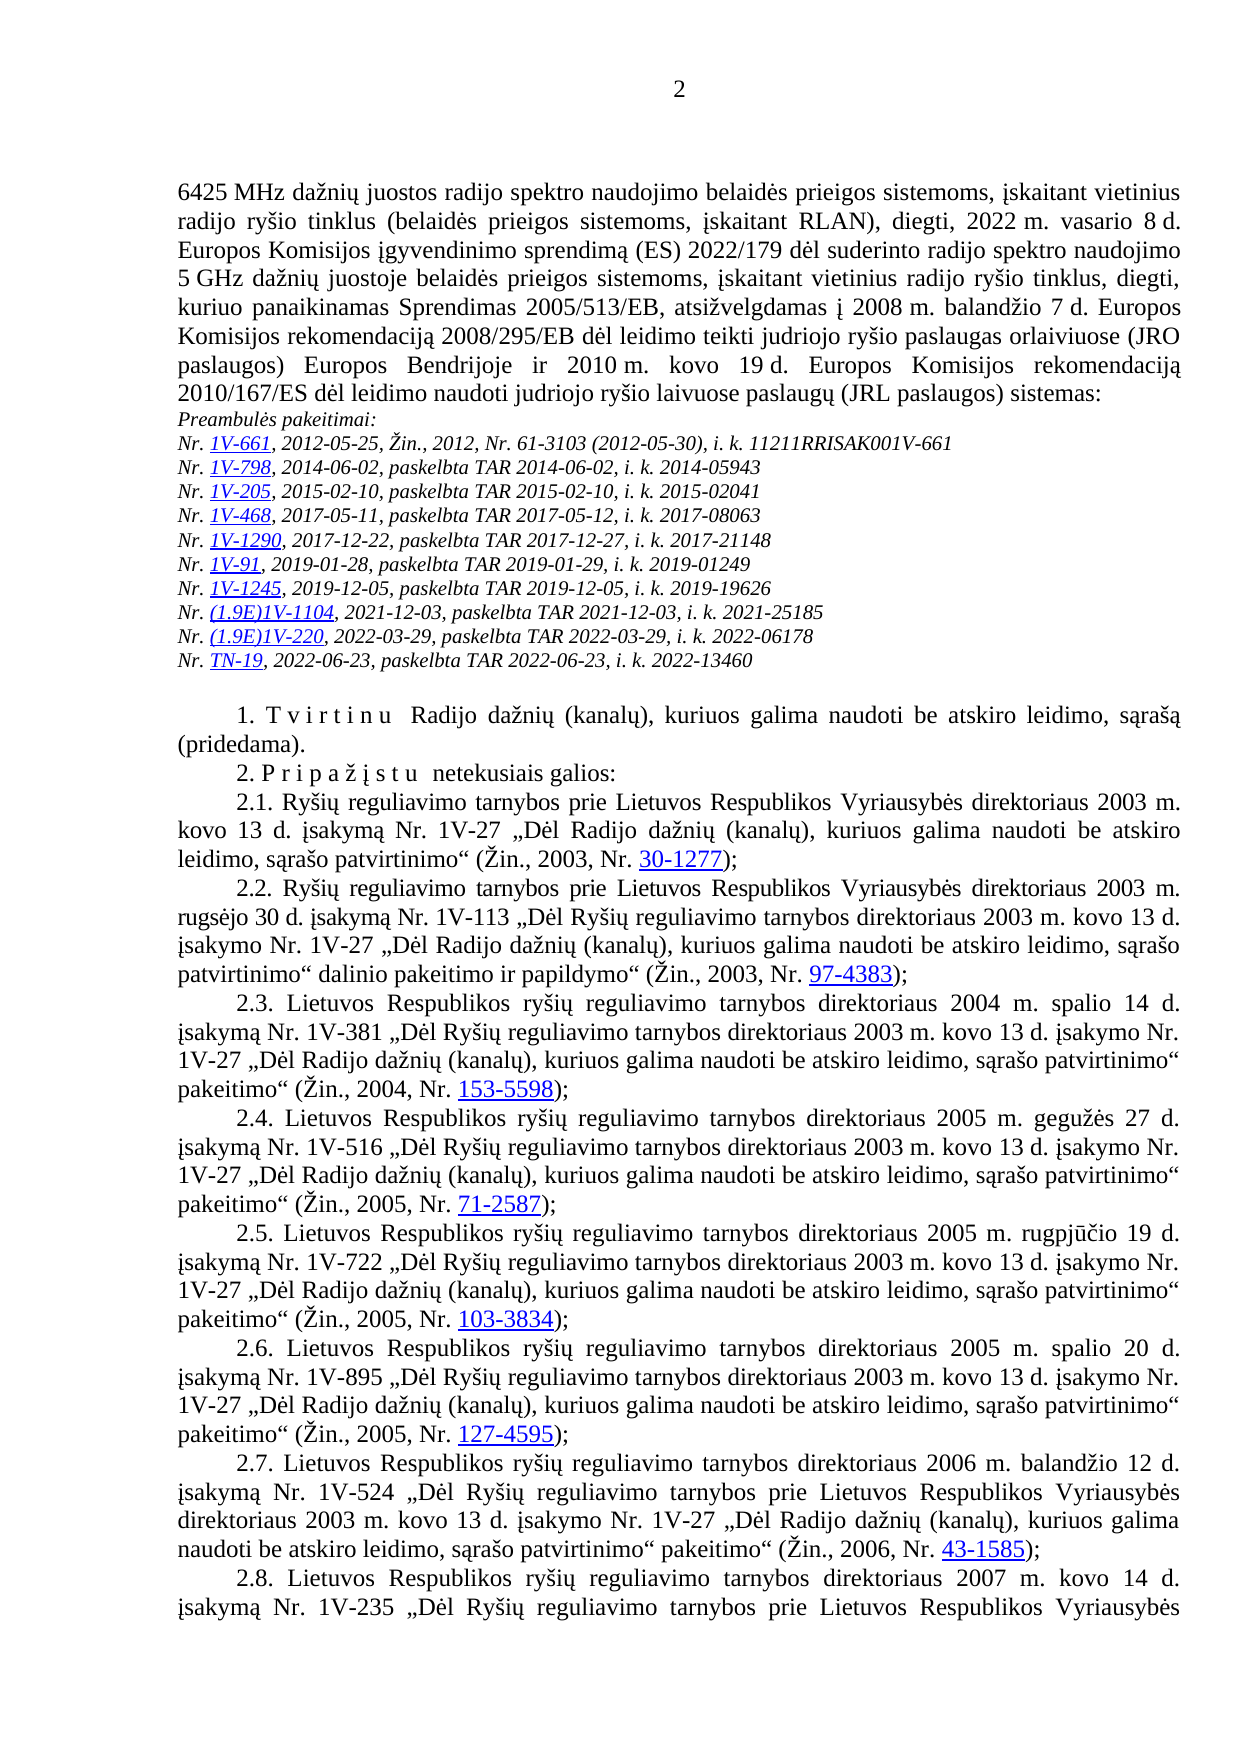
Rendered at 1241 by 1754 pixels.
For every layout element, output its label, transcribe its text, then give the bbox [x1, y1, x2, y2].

text Nr. 1V-205, 2015-02-10, paskelbta TAR 2015-02-10, i. k. 2015-02041 [177, 479, 1181, 503]
text 2.2. Ryšių reguliavimo tarnybos prie Lietuvos Respublikos Vyriausybės direktoriaus 2003 m. rugsėjo 30 d. įsakymą Nr. 1V-113 „Dėl Ryšių reguliavimo tarnybos direktoriaus 2003 m. kovo 13 d. įsakymo Nr. 1V-27 „Dėl Radijo dažnių (kanalų), kuriuos galima naudoti be atskiro leidimo, sąrašo patvirtinimo“ dalinio pakeitimo ir papildymo“ (Žin., 2003, Nr. 97-4383); [177, 873, 1181, 988]
text 2. Pripažįstu netekusiais galios: [177, 758, 1181, 787]
text 2.1. Ryšių reguliavimo tarnybos prie Lietuvos Respublikos Vyriausybės direktoriaus 2003 m. kovo 13 d. įsakymą Nr. 1V-27 „Dėl Radijo dažnių (kanalų), kuriuos galima naudoti be atskiro leidimo, sąrašo patvirtinimo“ (Žin., 2003, Nr. 30-1277); [177, 787, 1181, 873]
text Nr. 1V-91, 2019-01-28, paskelbta TAR 2019-01-29, i. k. 2019-01249 [177, 552, 1181, 576]
text Preambulės pakeitimai: [177, 407, 1181, 431]
text 6425 MHz dažnių juostos radijo spektro naudojimo belaidės prieigos sistemoms, įskaitant vietinius radijo ryšio tinklus (belaidės prieigos sistemoms, įskaitant RLAN), diegti, 2022 m. vasario 8 d. Europos Komisijos įgyvendinimo sprendimą (ES) 2022/179 dėl suderinto radijo spektro naudojimo 5 GHz dažnių juostoje belaidės prieigos sistemoms, įskaitant vietinius radijo ryšio tinklus, diegti, kuriuo panaikinamas Sprendimas 2005/513/EB, atsižvelgdamas į 2008 m. balandžio 7 d. Europos Komisijos rekomendaciją 2008/295/EB dėl leidimo teikti judriojo ryšio paslaugas orlaiviuose (JRO paslaugos) Europos Bendrijoje ir 2010 m. kovo 19 d. Europos Komisijos rekomendaciją 2010/167/ES dėl leidimo naudoti judriojo ryšio laivuose paslaugų (JRL paslaugos) sistemas: [177, 177, 1181, 407]
text Nr. 1V-468, 2017-05-11, paskelbta TAR 2017-05-12, i. k. 2017-08063 [177, 503, 1181, 527]
text 2.5. Lietuvos Respublikos ryšių reguliavimo tarnybos direktoriaus 2005 m. rugpjūčio 19 d. įsakymą Nr. 1V-722 „Dėl Ryšių reguliavimo tarnybos direktoriaus 2003 m. kovo 13 d. įsakymo Nr. 1V-27 „Dėl Radijo dažnių (kanalų), kuriuos galima naudoti be atskiro leidimo, sąrašo patvirtinimo“ pakeitimo“ (Žin., 2005, Nr. 103-3834); [177, 1218, 1181, 1333]
text Nr. 1V-798, 2014-06-02, paskelbta TAR 2014-06-02, i. k. 2014-05943 [177, 455, 1181, 479]
text 2.3. Lietuvos Respublikos ryšių reguliavimo tarnybos direktoriaus 2004 m. spalio 14 d. įsakymą Nr. 1V-381 „Dėl Ryšių reguliavimo tarnybos direktoriaus 2003 m. kovo 13 d. įsakymo Nr. 1V-27 „Dėl Radijo dažnių (kanalų), kuriuos galima naudoti be atskiro leidimo, sąrašo patvirtinimo“ pakeitimo“ (Žin., 2004, Nr. 153-5598); [177, 988, 1181, 1103]
text 1. Tvirtinu Radijo dažnių (kanalų), kuriuos galima naudoti be atskiro leidimo, sąrašą (pridedama). [177, 701, 1181, 758]
text Nr. 1V-1290, 2017-12-22, paskelbta TAR 2017-12-27, i. k. 2017-21148 [177, 527, 1181, 552]
text 2.4. Lietuvos Respublikos ryšių reguliavimo tarnybos direktoriaus 2005 m. gegužės 27 d. įsakymą Nr. 1V-516 „Dėl Ryšių reguliavimo tarnybos direktoriaus 2003 m. kovo 13 d. įsakymo Nr. 1V-27 „Dėl Radijo dažnių (kanalų), kuriuos galima naudoti be atskiro leidimo, sąrašo patvirtinimo“ pakeitimo“ (Žin., 2005, Nr. 71-2587); [177, 1103, 1181, 1218]
text Nr. TN-19, 2022-06-23, paskelbta TAR 2022-06-23, i. k. 2022-13460 [177, 648, 1181, 672]
text Nr. 1V-661, 2012-05-25, Žin., 2012, Nr. 61-3103 (2012-05-30), i. k. 11211RRISAK001V-661 [177, 431, 1181, 455]
text Nr. (1.9E)1V-1104, 2021-12-03, paskelbta TAR 2021-12-03, i. k. 2021-25185 [177, 600, 1181, 624]
text 2.7. Lietuvos Respublikos ryšių reguliavimo tarnybos direktoriaus 2006 m. balandžio 12 d. įsakymą Nr. 1V-524 „Dėl Ryšių reguliavimo tarnybos prie Lietuvos Respublikos Vyriausybės direktoriaus 2003 m. kovo 13 d. įsakymo Nr. 1V-27 „Dėl Radijo dažnių (kanalų), kuriuos galima naudoti be atskiro leidimo, sąrašo patvirtinimo“ pakeitimo“ (Žin., 2006, Nr. 43-1585); [177, 1448, 1181, 1563]
text Nr. (1.9E)1V-220, 2022-03-29, paskelbta TAR 2022-03-29, i. k. 2022-06178 [177, 624, 1181, 648]
text 2.8. Lietuvos Respublikos ryšių reguliavimo tarnybos direktoriaus 2007 m. kovo 14 d. įsakymą Nr. 1V-235 „Dėl Ryšių reguliavimo tarnybos prie Lietuvos Respublikos Vyriausybės [177, 1563, 1181, 1621]
text Nr. 1V-1245, 2019-12-05, paskelbta TAR 2019-12-05, i. k. 2019-19626 [177, 576, 1181, 600]
text 2.6. Lietuvos Respublikos ryšių reguliavimo tarnybos direktoriaus 2005 m. spalio 20 d. įsakymą Nr. 1V-895 „Dėl Ryšių reguliavimo tarnybos direktoriaus 2003 m. kovo 13 d. įsakymo Nr. 1V-27 „Dėl Radijo dažnių (kanalų), kuriuos galima naudoti be atskiro leidimo, sąrašo patvirtinimo“ pakeitimo“ (Žin., 2005, Nr. 127-4595); [177, 1333, 1181, 1448]
